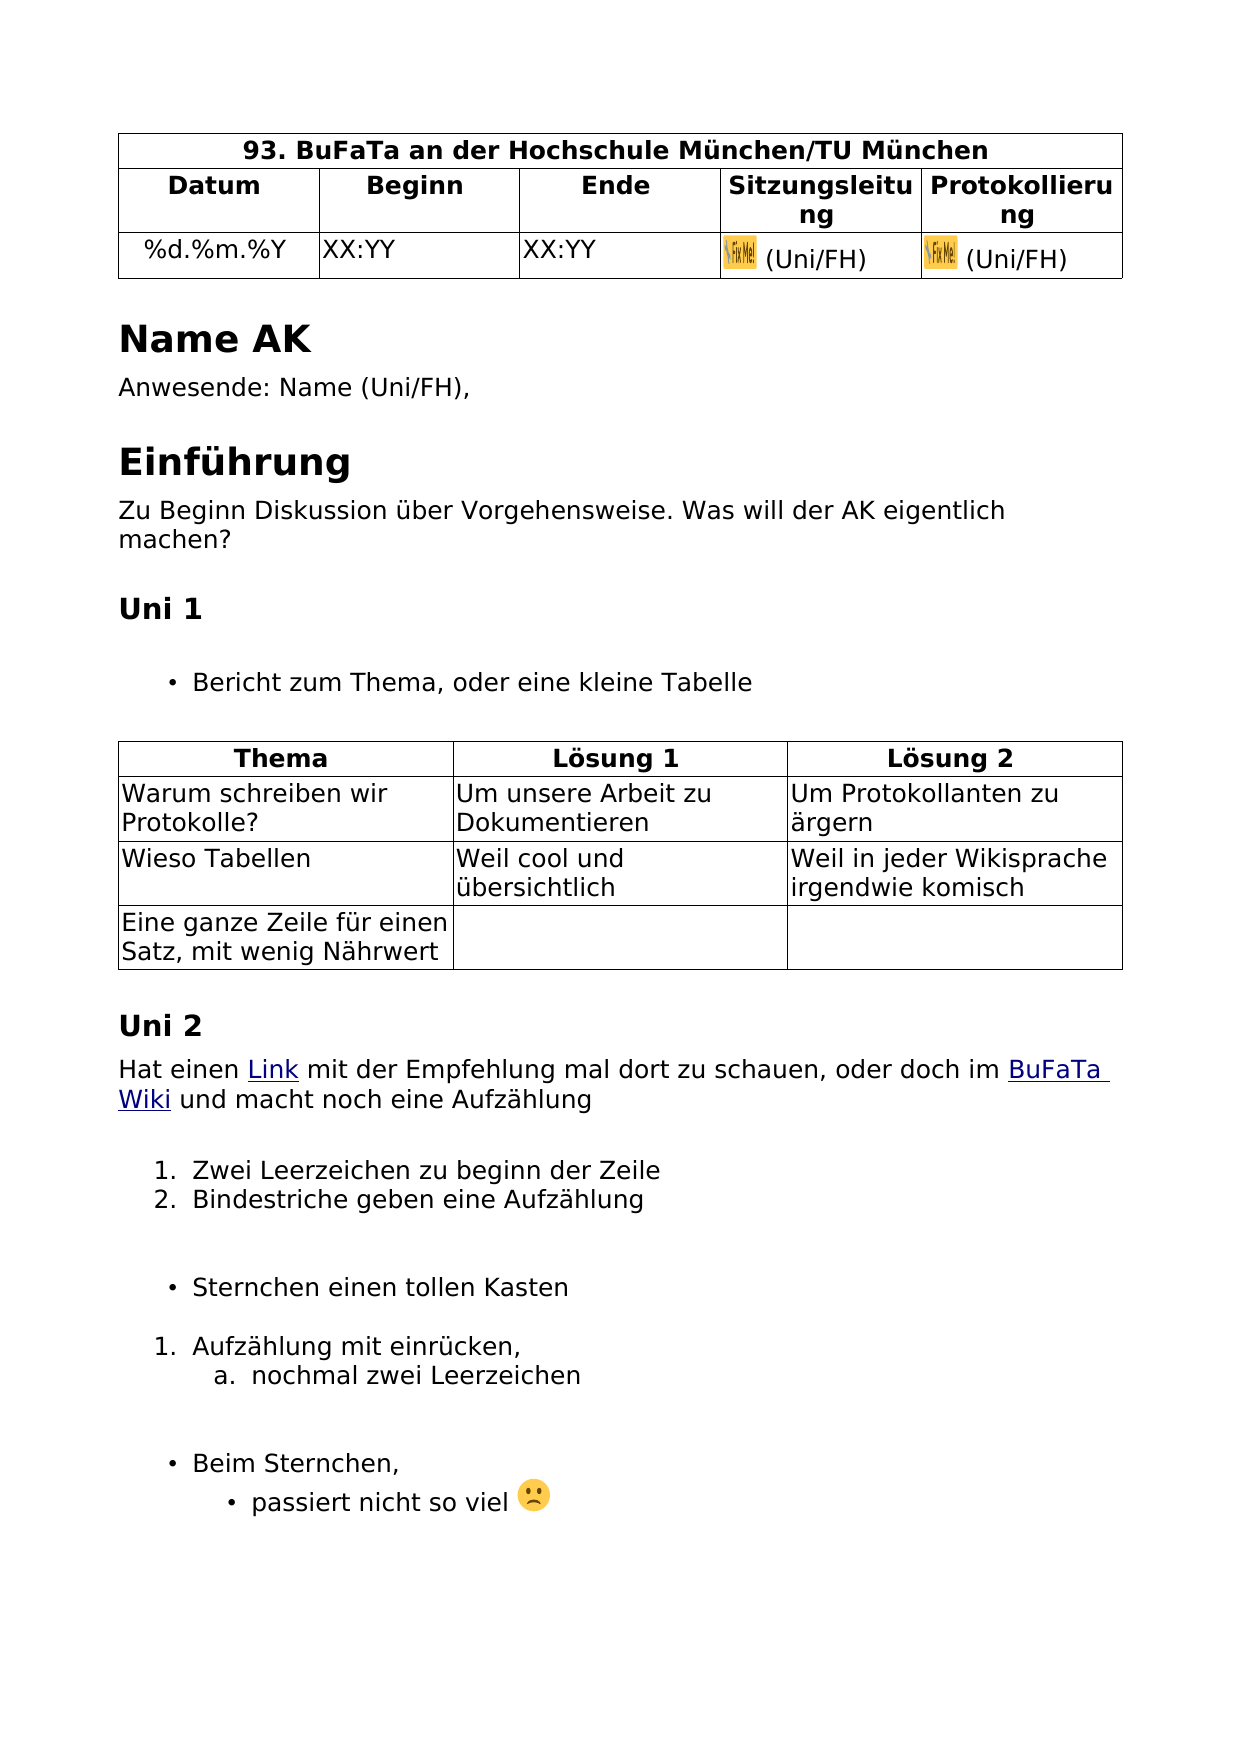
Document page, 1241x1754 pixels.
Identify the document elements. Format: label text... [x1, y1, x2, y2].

subtitle Uni 2 [118, 1009, 1122, 1043]
table_cell Um unsere Arbeit zu Dokumentieren [454, 777, 787, 841]
list passiert nicht so viel [236, 1478, 1122, 1518]
table_header Thema [119, 742, 453, 776]
table_cell Wieso Tabellen [119, 842, 453, 905]
table_cell Weil cool und übersichtlich [454, 842, 787, 905]
table_cell XX:YY [520, 233, 720, 278]
list Bindestriche geben eine Aufzählung [177, 1185, 1122, 1214]
list Bericht zum Thema, oder eine kleine Tabelle [177, 668, 1122, 727]
table_cell XX:YY [320, 233, 519, 278]
table_cell Eine ganze Zeile für einen Satz, mit wenig Nährwert [119, 906, 453, 969]
list Zwei Leerzeichen zu beginn der Zeile [177, 1156, 1122, 1185]
text Anwesende: Name (Uni/FH), [118, 374, 1122, 403]
table_header Lösung 1 [454, 742, 787, 776]
table_header 93. BuFaTa an der Hochschule München/TU München [119, 134, 1122, 168]
table_cell Weil in jeder Wikisprache irgendwie komisch [788, 842, 1122, 905]
table_cell Protokollierung [922, 169, 1122, 232]
list Beim Sternchen, [177, 1449, 1122, 1478]
table_cell Um Protokollanten zu ärgern [788, 777, 1122, 841]
list Aufzählung mit einrücken, [177, 1332, 1122, 1361]
subtitle Name AK [118, 317, 1122, 361]
text Hat einen Link mit der Empfehlung mal dort zu schauen, oder doch im BuFaTa Wiki und macht noch eine Aufzählung [118, 1056, 1122, 1114]
list Sternchen einen tollen Kasten [177, 1273, 1122, 1302]
table_cell Datum [119, 169, 319, 232]
table_cell [454, 906, 787, 969]
table_cell Ende [520, 169, 720, 232]
table_cell %d.%m.%Y [119, 233, 319, 278]
table_cell [788, 906, 1122, 969]
table_cell (Uni/FH) [922, 233, 1122, 278]
table_cell (Uni/FH) [721, 233, 921, 278]
table_cell Warum schreiben wir Protokolle? [119, 777, 453, 841]
subtitle Einführung [118, 440, 1122, 484]
text Zu Beginn Diskussion über Vorgehensweise. Was will der AK eigentlich machen? [118, 496, 1122, 555]
subtitle Uni 1 [118, 592, 1122, 626]
table_cell Beginn [320, 169, 519, 232]
table_cell Sitzungsleitung [721, 169, 921, 232]
list nochmal zwei Leerzeichen [236, 1361, 1122, 1390]
table_header Lösung 2 [788, 742, 1122, 776]
